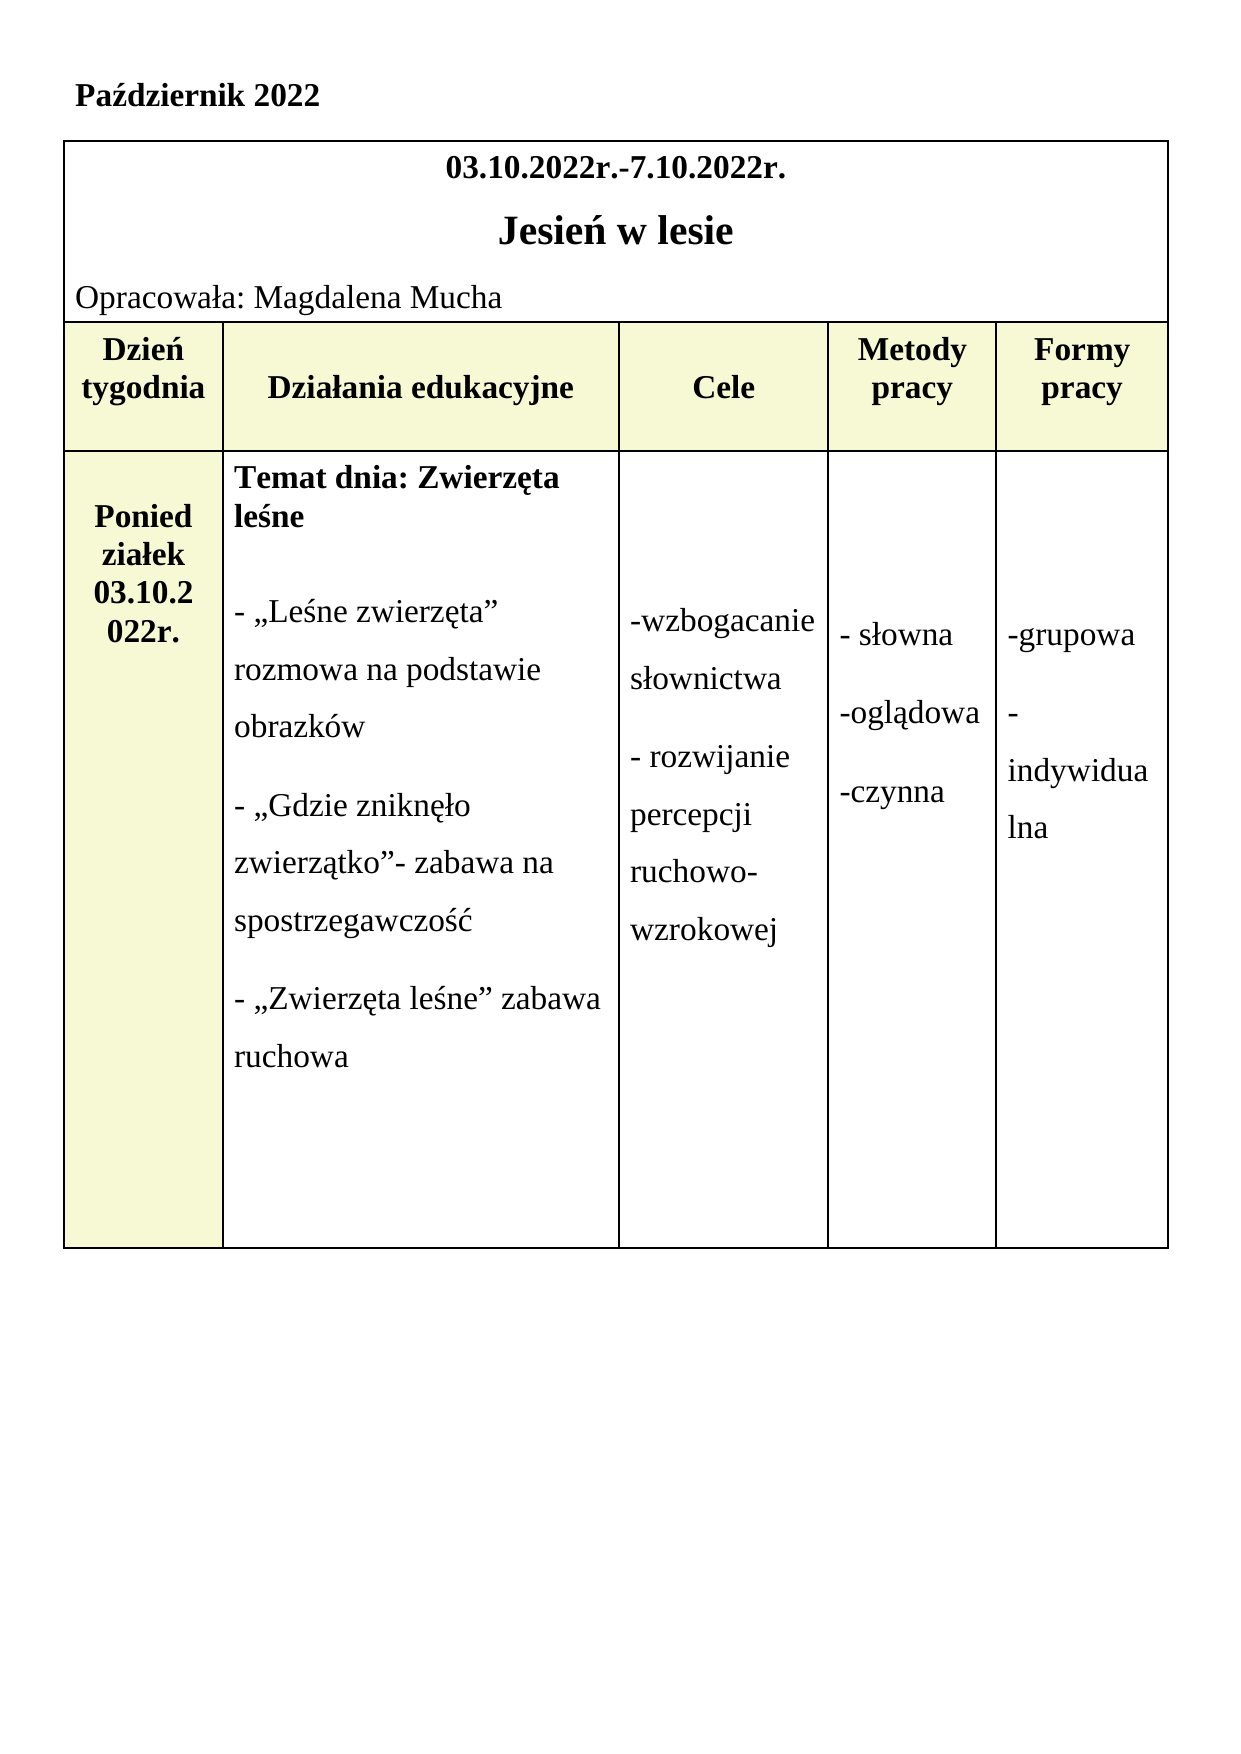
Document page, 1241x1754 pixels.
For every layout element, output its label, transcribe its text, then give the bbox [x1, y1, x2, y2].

text Październik 2022 [75, 75, 1165, 113]
table_cell Metody pracy [829, 323, 995, 450]
table_cell Działania edukacyjne [224, 323, 618, 450]
table_cell Temat dnia: Zwierzęta leśne - „Leśne zwierzęta” rozmowa na podstawie obrazków - „Gdzie zniknęło zwierzątko”- zabawa na spostrzegawczość - „Zwierzęta leśne” zabawa ruchowa [224, 452, 618, 1247]
table_cell Dzień tygodnia [65, 323, 222, 450]
table_header 03.10.2022r.-7.10.2022r. Jesień w lesie Opracowała: Magdalena Mucha [65, 142, 1167, 321]
table_cell -grupowa -indywidualna [997, 452, 1167, 1247]
table_cell -wzbogacanie słownictwa - rozwijanie percepcji ruchowo-wzrokowej [620, 452, 827, 1247]
table_cell Poniedziałek 03.10.2022r. [65, 452, 222, 1247]
table_cell Formy pracy [997, 323, 1167, 450]
table_cell - słowna -oglądowa -czynna [829, 452, 995, 1247]
table_cell Cele [620, 323, 827, 450]
